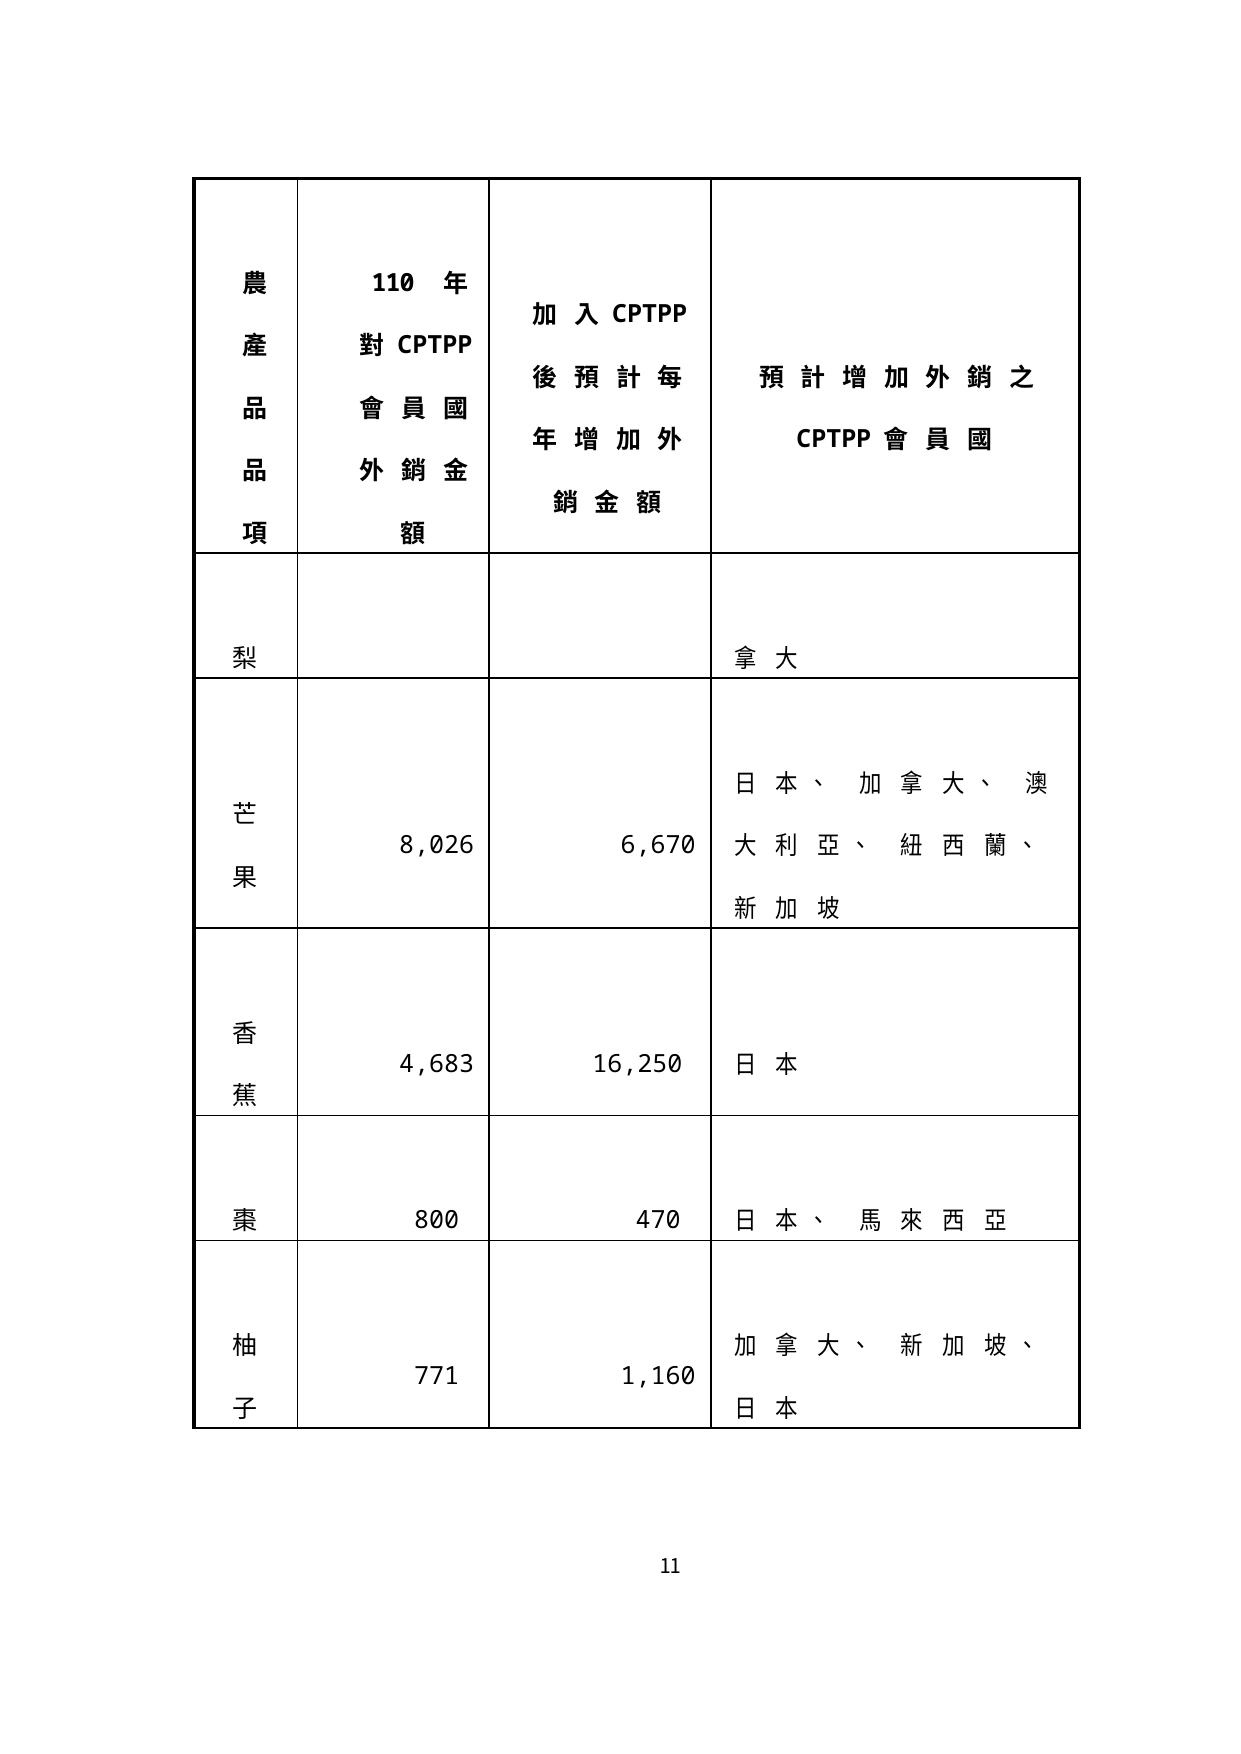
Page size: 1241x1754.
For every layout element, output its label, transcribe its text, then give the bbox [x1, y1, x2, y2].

table_cell 棗 [196, 1116, 297, 1240]
table_cell 香蕉 [196, 929, 297, 1115]
table_cell 日本、馬來西亞 [712, 1116, 1078, 1240]
table_cell 771 [298, 1241, 488, 1427]
table_cell 日本、加拿大、澳大利亞、紐西蘭、新加坡 [712, 679, 1078, 927]
table_cell 16,250 [490, 929, 710, 1115]
table_cell [490, 554, 710, 677]
table_header 農產品品項 [196, 180, 297, 552]
table_cell 470 [490, 1116, 710, 1240]
table_cell 日本 [712, 929, 1078, 1115]
table_cell [298, 554, 488, 677]
table_cell 芒果 [196, 679, 297, 927]
table_header 加入CPTPP後預計每年增加外銷金額 [490, 180, 710, 552]
table_header 110年對CPTPP會員國外銷金額 [298, 180, 488, 552]
table_cell 柚子 [196, 1241, 297, 1427]
table_cell 梨 [196, 554, 297, 677]
table_cell 800 [298, 1116, 488, 1240]
table_cell 加拿大、新加坡、日本 [712, 1241, 1078, 1427]
table_header 預計增加外銷之CPTPP會員國 [712, 180, 1078, 552]
table_cell 拿大 [712, 554, 1078, 677]
table_cell 4,683 [298, 929, 488, 1115]
table_cell 1,160 [490, 1241, 710, 1427]
table_cell 6,670 [490, 679, 710, 927]
table_cell 8,026 [298, 679, 488, 927]
